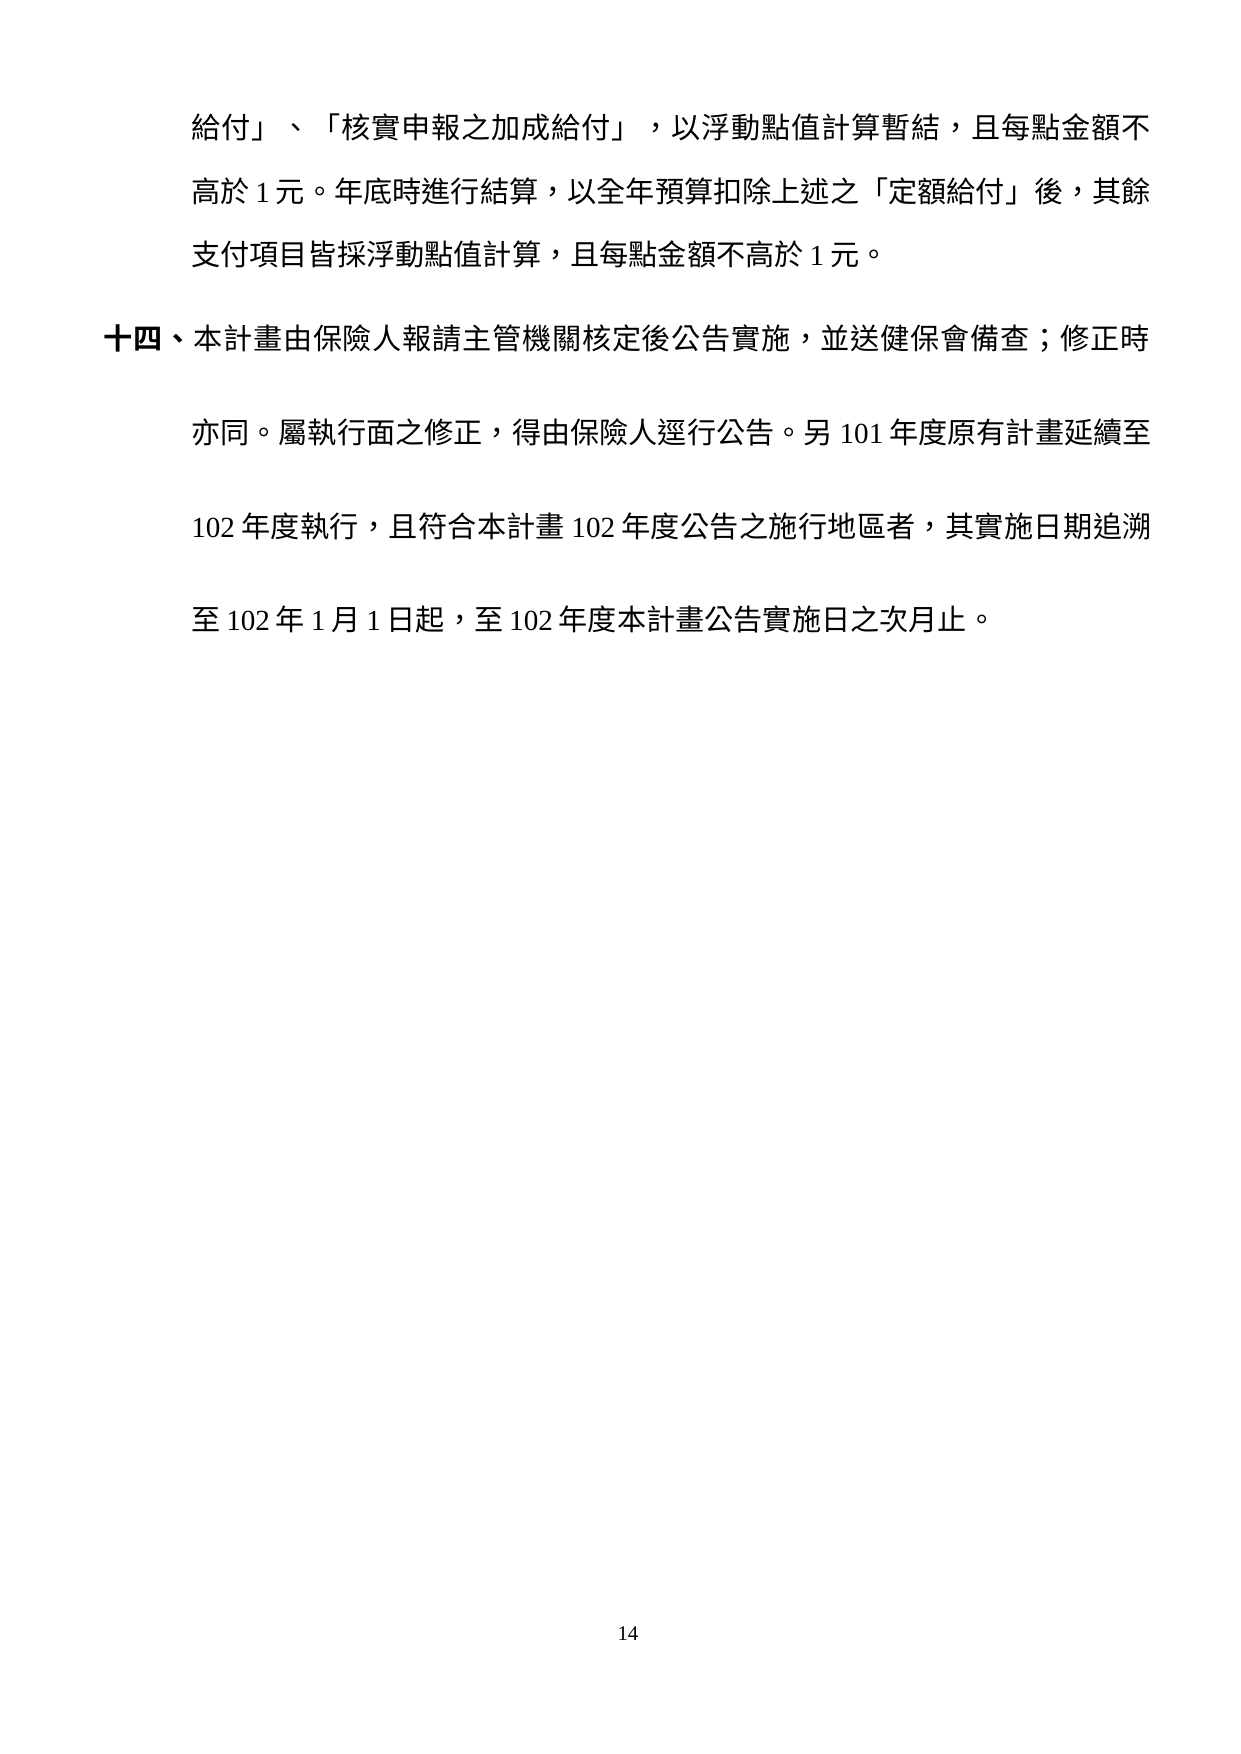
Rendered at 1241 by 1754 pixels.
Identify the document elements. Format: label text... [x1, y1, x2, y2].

text 十四、本計畫由保險人報請主管機關核定後公告實施，並送健保會備查；修正時亦同。屬執行面之修正，得由保險人逕行公告。另101年度原有計畫延續至102年度執行，且符合本計畫102年度公告之施行地區者，其實施日期追溯至102年1月1日起，至102年度本計畫公告實施日之次月止。 [103, 295, 1152, 639]
text 給付」、「核實申報之加成給付」，以浮動點值計算暫結，且每點金額不高於1元。年底時進行結算，以全年預算扣除上述之「定額給付」後，其餘支付項目皆採浮動點值計算，且每點金額不高於1元。 [103, 105, 1152, 274]
